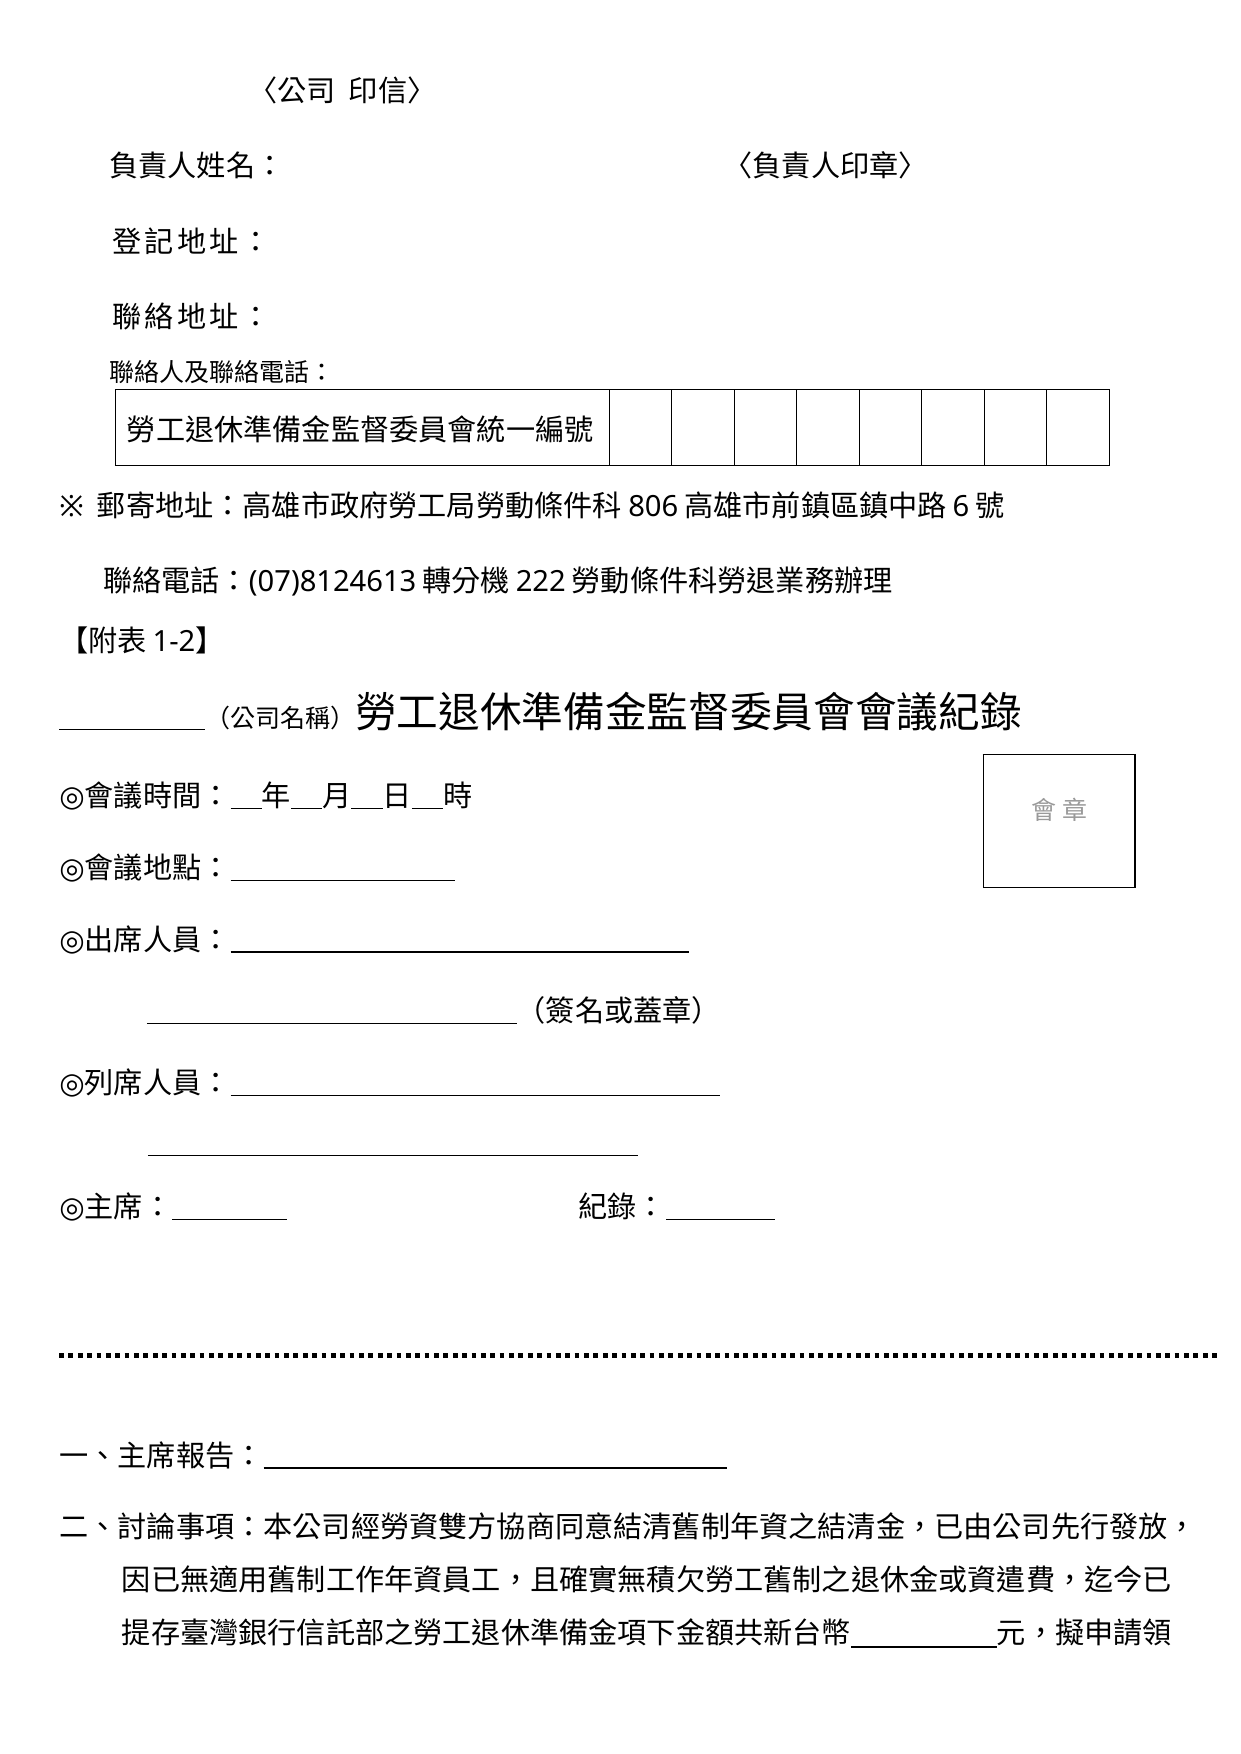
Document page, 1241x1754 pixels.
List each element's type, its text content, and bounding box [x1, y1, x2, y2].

text 登記地址： [59, 202, 1181, 277]
table_header [797, 390, 859, 465]
table_header 勞工退休準備金監督委員會統一編號 [116, 390, 609, 465]
text 負責人姓名： 〈負責人印章〉 [59, 127, 1181, 202]
text [1136, 844, 1181, 887]
table_header [985, 390, 1046, 465]
table_header [1047, 390, 1109, 465]
table_header [672, 390, 734, 465]
text ◎主席： 紀錄： [59, 1183, 1181, 1226]
text ◎會議地點： [59, 844, 982, 887]
table_header [735, 390, 796, 465]
text 聯絡人及聯絡電話： [59, 352, 1181, 389]
text [1136, 773, 1181, 815]
text （簽名或蓋章） [59, 988, 1181, 1030]
table_header [610, 390, 671, 465]
text ◎列席人員： [59, 1059, 1181, 1102]
text 一、主席報告： [59, 1432, 1181, 1474]
text 聯絡電話：(07)8124613轉分機222勞動條件科勞退業務辦理 [59, 541, 1181, 616]
table_header [922, 390, 984, 465]
text 二、討論事項：本公司經勞資雙方協商同意結清舊制年資之結清金，已由公司先行發放，因已無適用舊制工作年資員工，且確實無積欠勞工舊制之退休金或資遣費，迄今已提存臺灣銀行信託部之勞工退休準備金項下金額共新台幣 元，擬申請領回該項準備金之餘額（本金、孳息）歸公司所有並註銷勞退專戶，請審議。 [59, 1504, 1181, 1652]
text ◎出席人員： [59, 916, 1181, 959]
text （公司名稱）勞工退休準備金監督委員會會議紀錄 [59, 679, 1181, 739]
list 郵寄地址：高雄市政府勞工局勞動條件科 806高雄市前鎮區鎮中路6號 [59, 466, 1181, 541]
text ◎會議時間： 年 月 日 時 [59, 773, 982, 815]
text 會 章 [999, 790, 1119, 827]
table_header [860, 390, 921, 465]
text 【附表1-2】 [59, 616, 1181, 660]
text 〈公司 印信〉 [59, 52, 1181, 127]
text 聯絡地址： [59, 277, 1181, 352]
